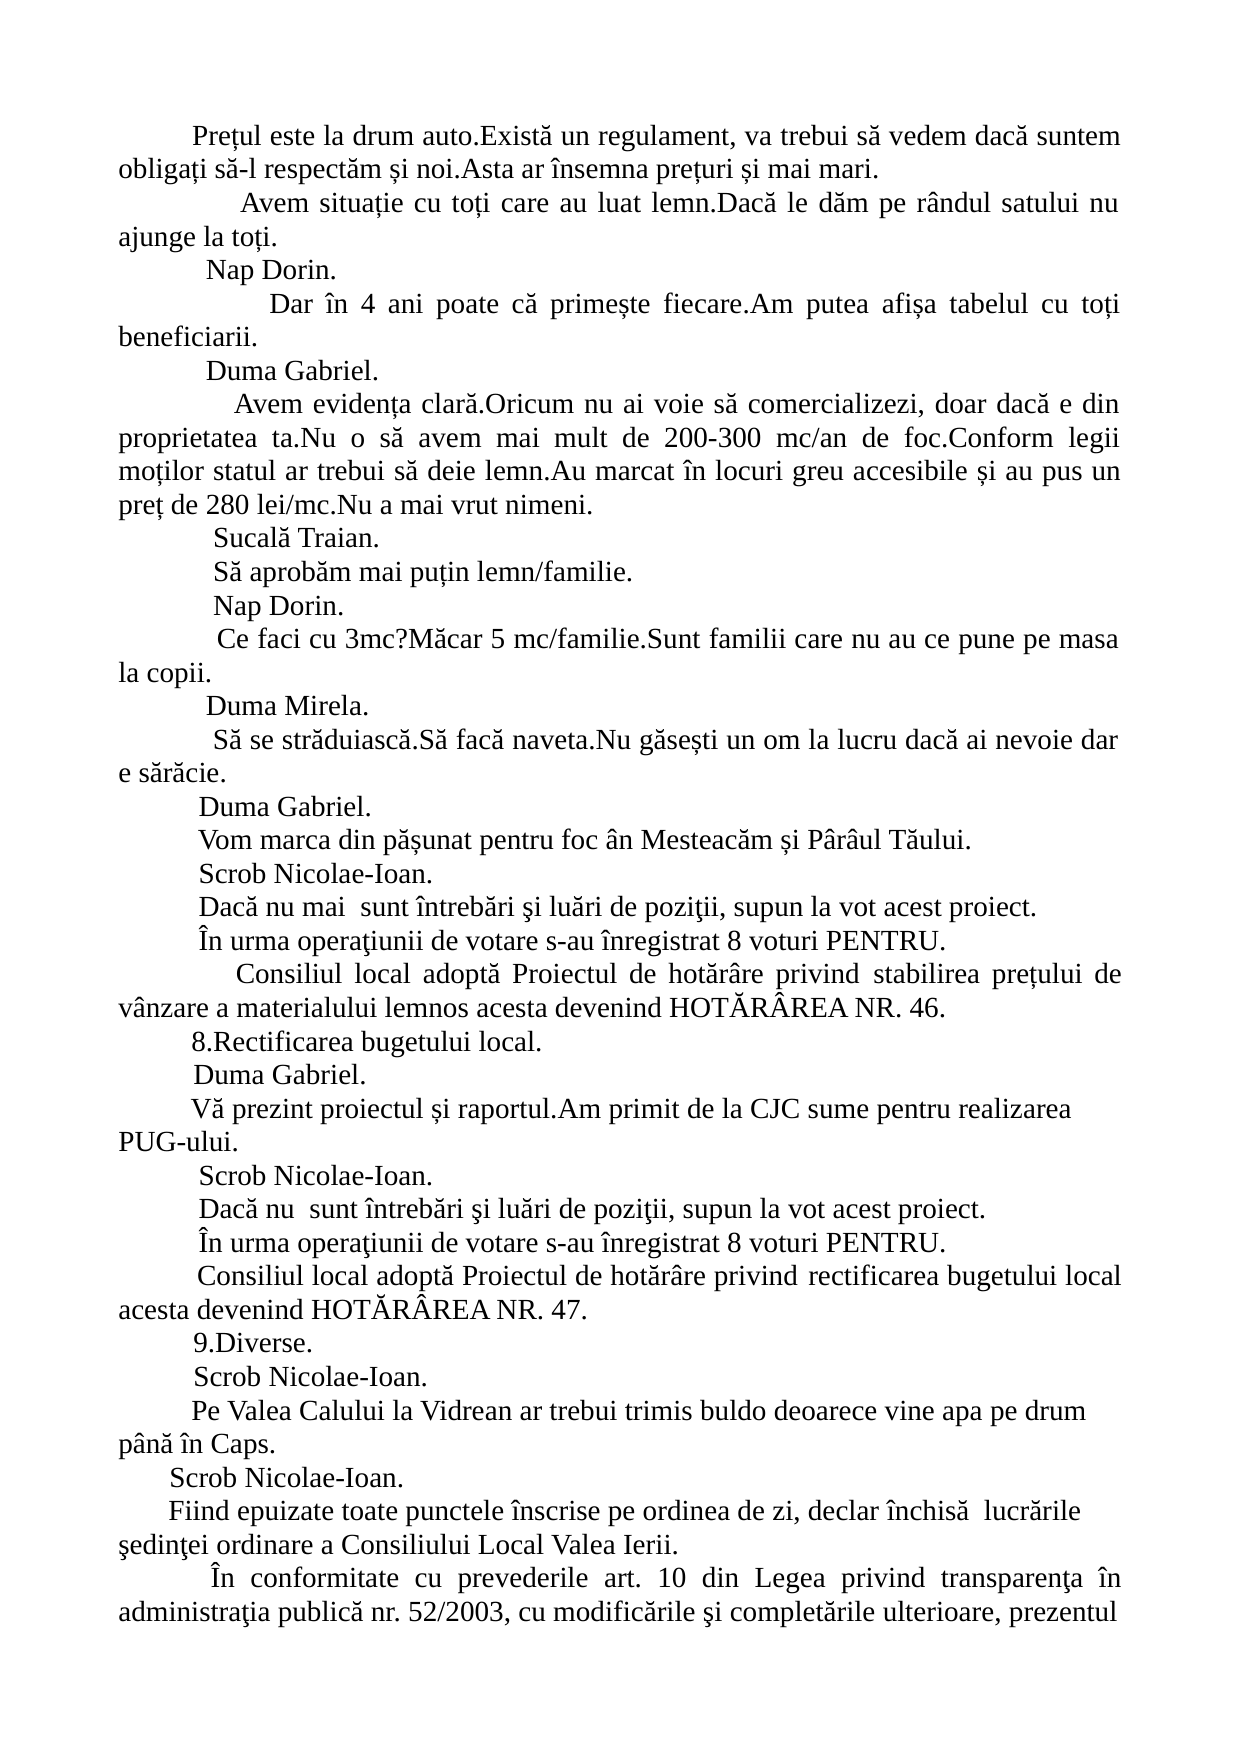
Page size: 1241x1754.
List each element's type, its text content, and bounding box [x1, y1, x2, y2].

text Fiind epuizate toate punctele înscrise pe ordinea de zi, declar închisă lucrările şedinţei ordinare a Consiliului Local Valea Ierii. [118, 1493, 1122, 1560]
text Prețul este la drum auto.Există un regulament, va trebui să vedem dacă suntem obligați să-l respectăm și noi.Asta ar însemna prețuri și mai mari. [118, 118, 1122, 185]
text 8.Rectificarea bugetului local. [118, 1024, 1122, 1057]
text Vom marca din pășunat pentru foc ân Mesteacăm și Pârâul Tăului. [118, 822, 1122, 856]
list 9.Diverse. [193, 1326, 1122, 1359]
text Sucală Traian. [118, 521, 1122, 554]
text Să se străduiască.Să facă naveta.Nu găsești un om la lucru dacă ai nevoie dar e sărăcie. [118, 722, 1122, 789]
text În conformitate cu prevederile art. 10 din Legea privind transparenţa în administraţia publică nr. 52/2003, cu modificările şi completările ulterioare, prezentul [118, 1560, 1122, 1627]
text În urma operaţiunii de votare s-au înregistrat 8 voturi PENTRU. [118, 923, 1122, 957]
text Pe Valea Calului la Vidrean ar trebui trimis buldo deoarece vine apa pe drum până în Caps. [118, 1393, 1122, 1460]
text Vă prezint proiectul și raportul.Am primit de la CJC sume pentru realizarea PUG-ului. [118, 1091, 1122, 1158]
text Nap Dorin. [118, 252, 1122, 286]
text Dacă nu sunt întrebări şi luări de poziţii, supun la vot acest proiect. [118, 1191, 1122, 1225]
text Duma Mirela. [118, 688, 1122, 722]
text Duma Gabriel. [118, 1057, 1122, 1091]
text Scrob Nicolae-Ioan. [118, 856, 1122, 889]
text Avem evidența clară.Oricum nu ai voie să comercializezi, doar dacă e din proprietatea ta.Nu o să avem mai mult de 200-300 mc/an de foc.Conform legii moților statul ar trebui să deie lemn.Au marcat în locuri greu accesibile și au pus un preț de 280 lei/mc.Nu a mai vrut nimeni. [118, 386, 1122, 521]
text Scrob Nicolae-Ioan. [118, 1460, 1122, 1493]
text Duma Gabriel. [118, 353, 1122, 386]
text Dacă nu mai sunt întrebări şi luări de poziţii, supun la vot acest proiect. [118, 889, 1122, 923]
text Scrob Nicolae-Ioan. [118, 1359, 1122, 1393]
text Consiliul local adoptă Proiectul de hotărâre privind stabilirea prețului de vânzare a materialului lemnos acesta devenind HOTĂRÂREA NR. 46. [118, 957, 1122, 1024]
text În urma operaţiunii de votare s-au înregistrat 8 voturi PENTRU. [118, 1225, 1122, 1258]
text Consiliul local adoptă Proiectul de hotărâre privind rectificarea bugetului local acesta devenind HOTĂRÂREA NR. 47. [118, 1258, 1122, 1326]
text Să aprobăm mai puțin lemn/familie. [118, 554, 1122, 588]
text Dar în 4 ani poate că primește fiecare.Am putea afișa tabelul cu toți beneficiarii. [118, 286, 1122, 353]
text Nap Dorin. [118, 588, 1122, 621]
text Scrob Nicolae-Ioan. [118, 1158, 1122, 1191]
text Avem situație cu toți care au luat lemn.Dacă le dăm pe rândul satului nu ajunge la toți. [118, 185, 1122, 252]
text Ce faci cu 3mc?Măcar 5 mc/familie.Sunt familii care nu au ce pune pe masa la copii. [118, 621, 1122, 688]
text Duma Gabriel. [118, 789, 1122, 822]
